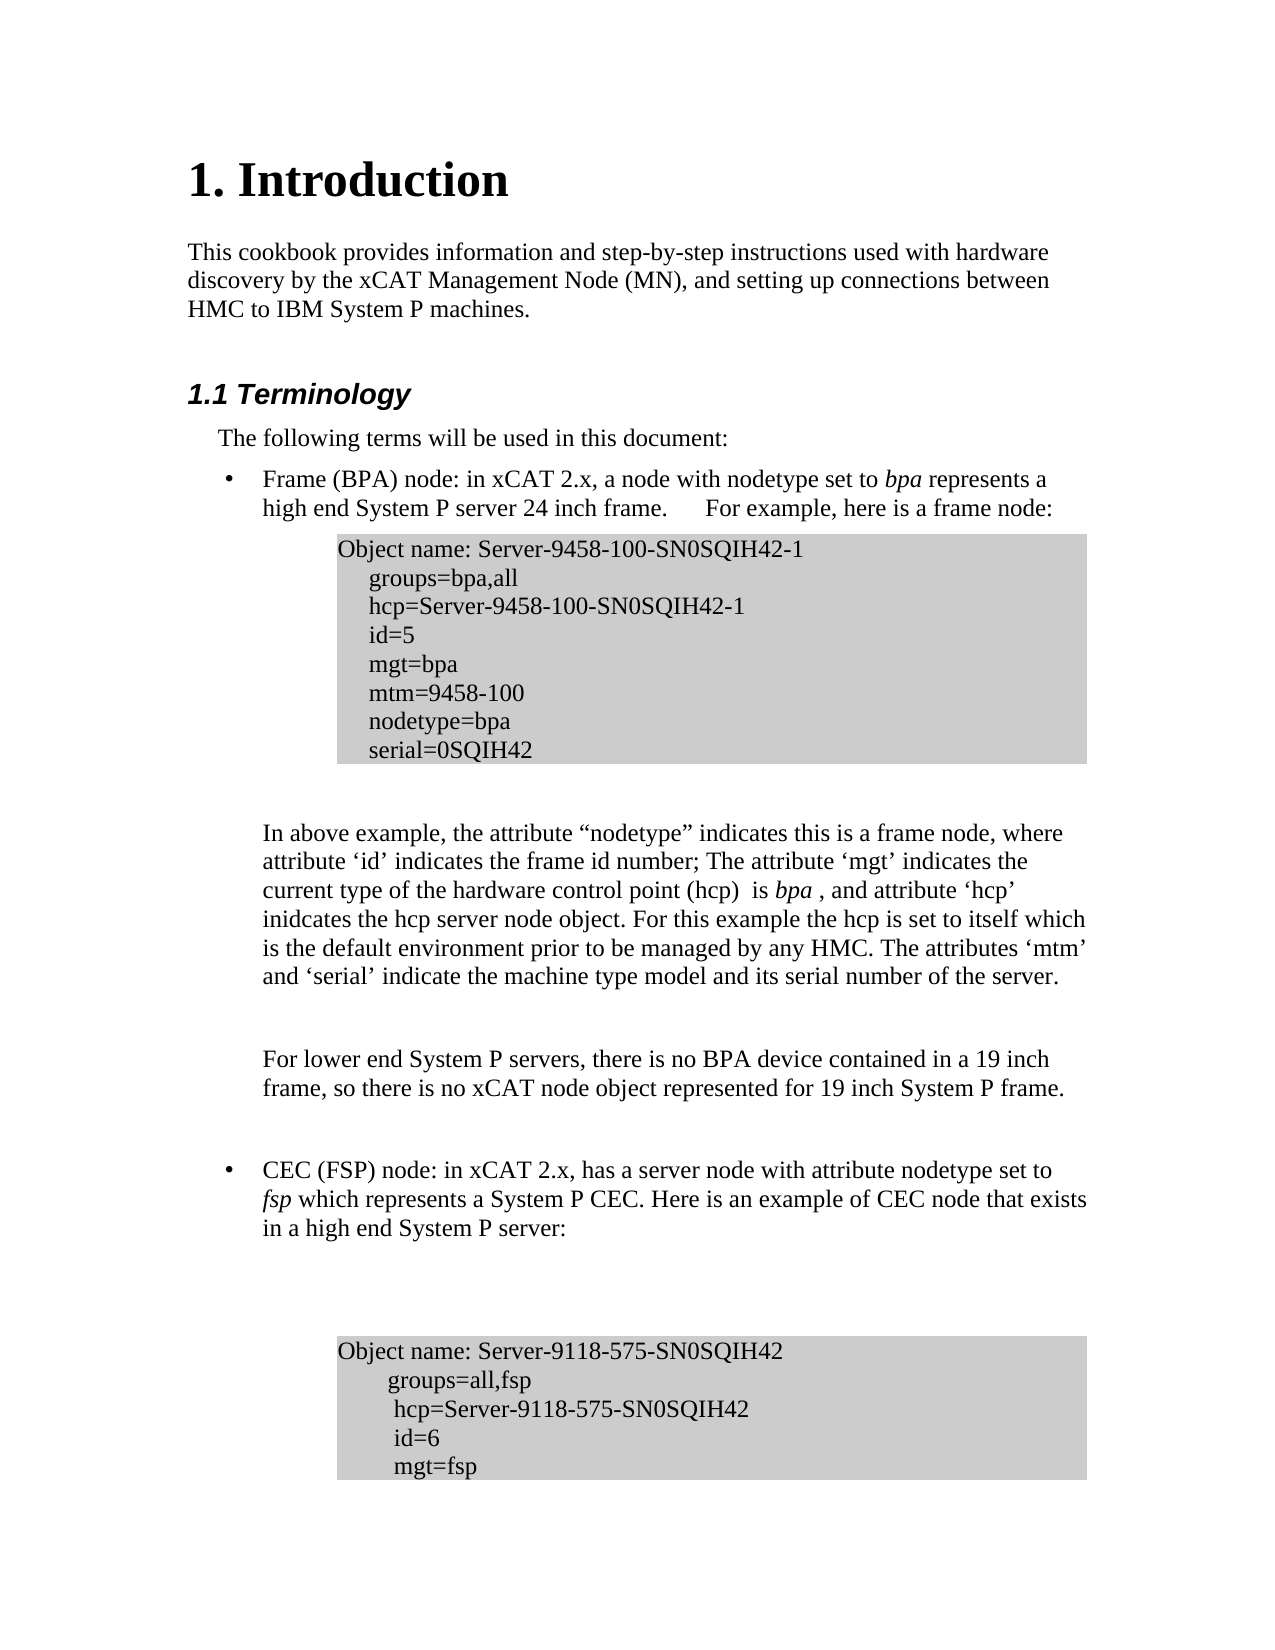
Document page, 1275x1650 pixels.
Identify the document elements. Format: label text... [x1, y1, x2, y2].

list CEC (FSP) node: in xCAT 2.x, has a server node with attribute nodetype set to fsp which represents a System P CEC. Here is an example of CEC node that exists in a high end System P server: [225, 1155, 1087, 1241]
text This cookbook provides information and step-by-step instructions used with hardware discovery by the xCAT Management Node (MN), and setting up connections between HMC to IBM System P machines. [187, 237, 1087, 323]
text Object name: Server-9118-575-SN0SQIH42 groups=all,fsp hcp=Server-9118-575-SN0SQIH42 id=6 mgt=fsp [337, 1336, 1087, 1480]
text The following terms will be used in this document: [218, 423, 1087, 451]
text For lower end System P servers, there is no BPA device contained in a 19 inch frame, so there is no xCAT node object represented for 19 inch System P frame. [262, 1044, 1087, 1101]
list Frame (BPA) node: in xCAT 2.x, a node with nodetype set to bpa represents a high end System P server 24 inch frame. For example, here is a frame node: [225, 464, 1087, 521]
subtitle 1.1 Terminology [187, 377, 1087, 410]
text In above example, the attribute “nodetype” indicates this is a frame node, where attribute ‘id’ indicates the frame id number; The attribute ‘mgt’ indicates the current type of the hardware control point (hcp) is bpa , and attribute ‘hcp’ inidcates the hcp server node object. For this example the hcp is set to itself which is the default environment prior to be managed by any HMC. The attributes ‘mtm’ and ‘serial’ indicate the machine type model and its serial number of the server. [262, 818, 1087, 990]
text Object name: Server-9458-100-SN0SQIH42-1 groups=bpa,all hcp=Server-9458-100-SN0SQIH42-1 id=5 mgt=bpa mtm=9458-100 nodetype=bpa serial=0SQIH42 [337, 534, 1087, 764]
subtitle 1. Introduction [187, 150, 1087, 207]
